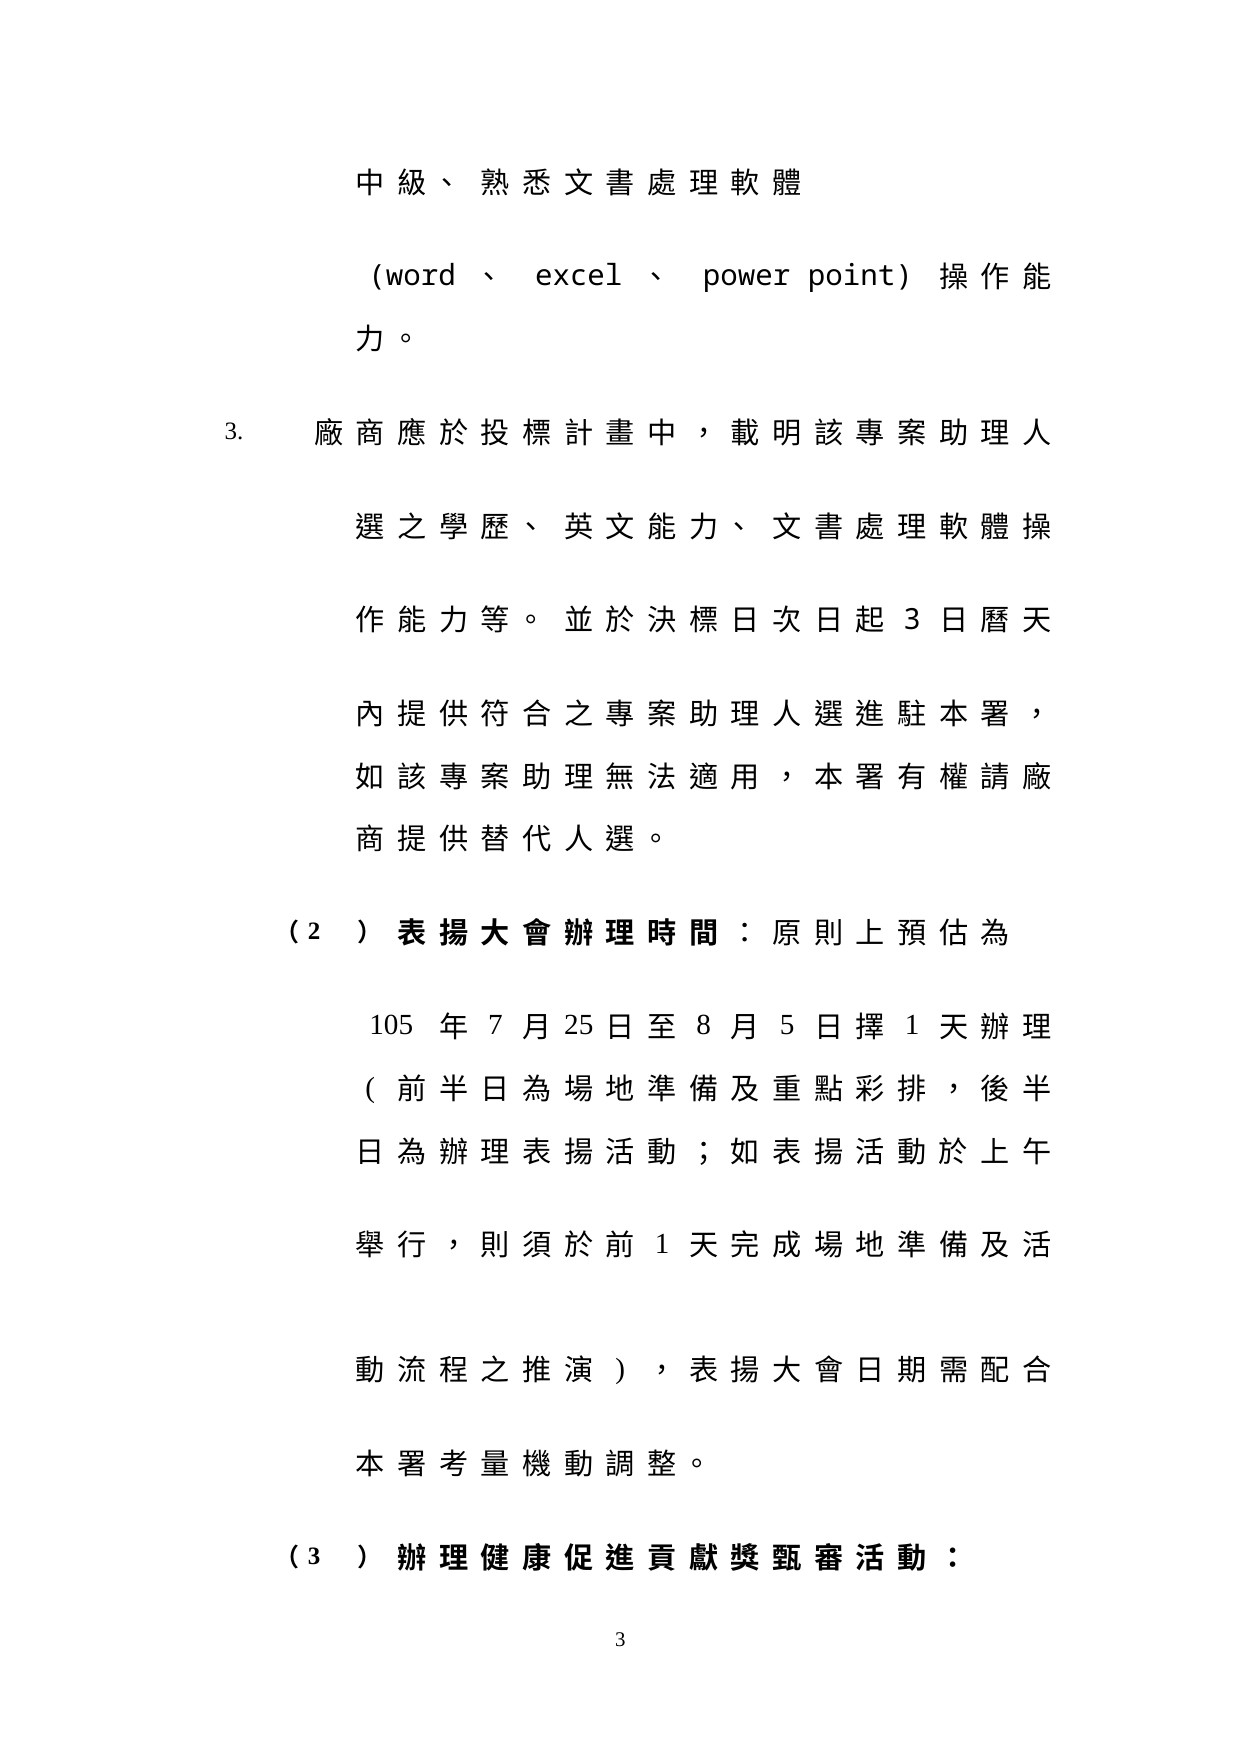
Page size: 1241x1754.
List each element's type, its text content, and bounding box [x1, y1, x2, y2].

list 表揚大會辦理時間：原則上預估為105年7月25日至8月5日擇1天辦理(前半日為場地準備及重點彩排，後半日為辦理表揚活動；如表揚活動於上午舉行，則須於前1天完成場地準備及活動流程之推演)，表揚大會日期需配合本署考量機動調整。 [227, 858, 1058, 1483]
list 廠商應於投標計畫中，載明該專案助理人選之學歷、英文能力、文書處理軟體操作能力等。並於決標日次日起3日曆天內提供符合之專案助理人選進駐本署，如該專案助理無法適用，本署有權請廠商提供替代人選。 [185, 358, 1058, 858]
list 辦理健康促進貢獻獎甄審活動： [227, 1483, 1058, 1608]
list 中級、熟悉文書處理軟體(word、excel、power point)操作能力。 [185, 108, 1058, 358]
